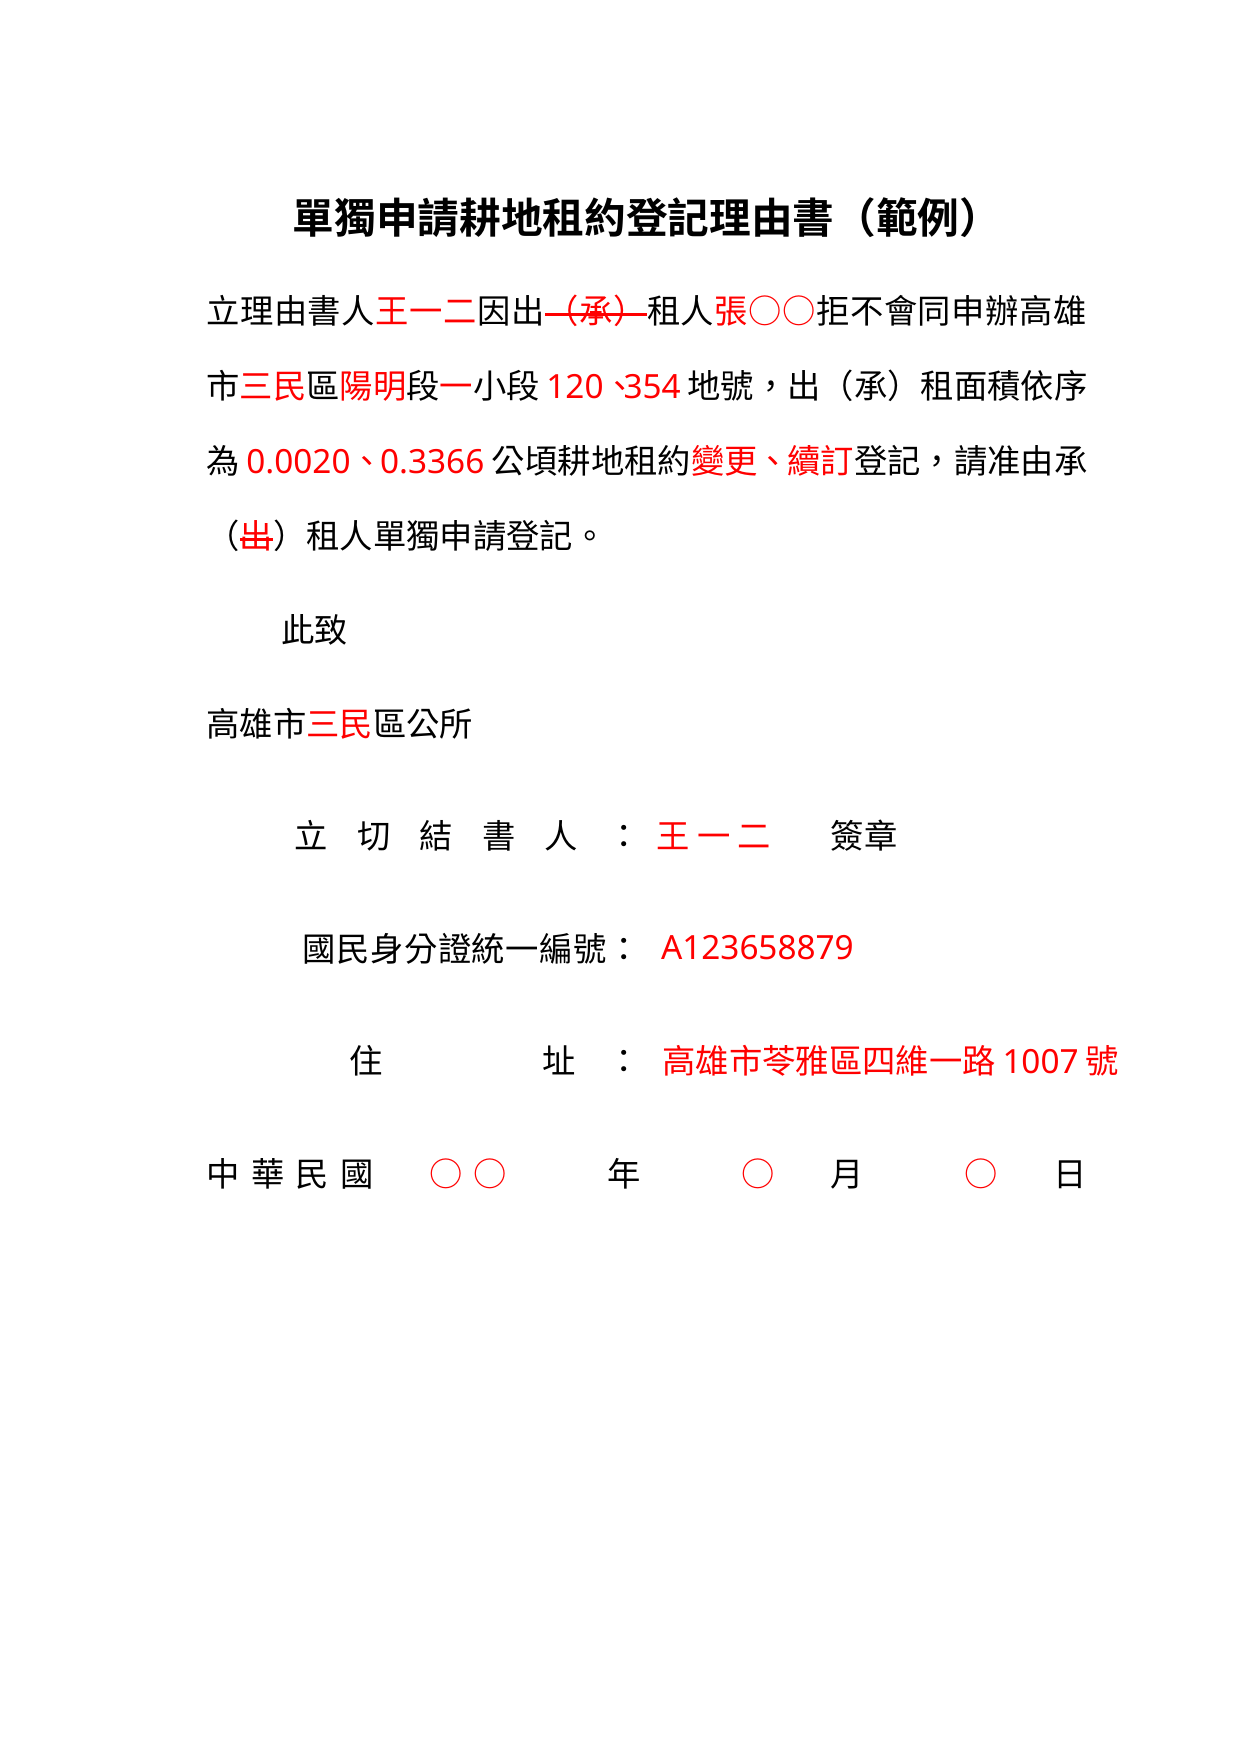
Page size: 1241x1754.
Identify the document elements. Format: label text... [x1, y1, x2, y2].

text 中華民國 ○○ 年 ○ 月 ○ 日 [206, 1134, 1087, 1209]
table_cell 住 址： [286, 1003, 644, 1116]
table_header 王 一 二 簽章 [644, 778, 1125, 891]
text 單獨申請耕地租約登記理由書（範例） [206, 178, 1087, 253]
table_cell A123658879 [644, 891, 1125, 1003]
table_cell 高雄市苓雅區四維一路1007號 [644, 1003, 1125, 1116]
table_header 立切結書人： [286, 778, 644, 891]
table_cell 國民身分證統一編號： [286, 891, 644, 1003]
text 立理由書人王一二因出（承）租人張○○拒不會同申辦高雄市三民區陽明段一小段120、354地號，出（承）租面積依序為0.0020、0.3366公頃耕地租約變更、續訂登記，請准由承（出）租人單獨申請登記。 [206, 272, 1087, 572]
text 此致 [206, 591, 1087, 666]
text 高雄市三民區公所 [206, 684, 1087, 759]
